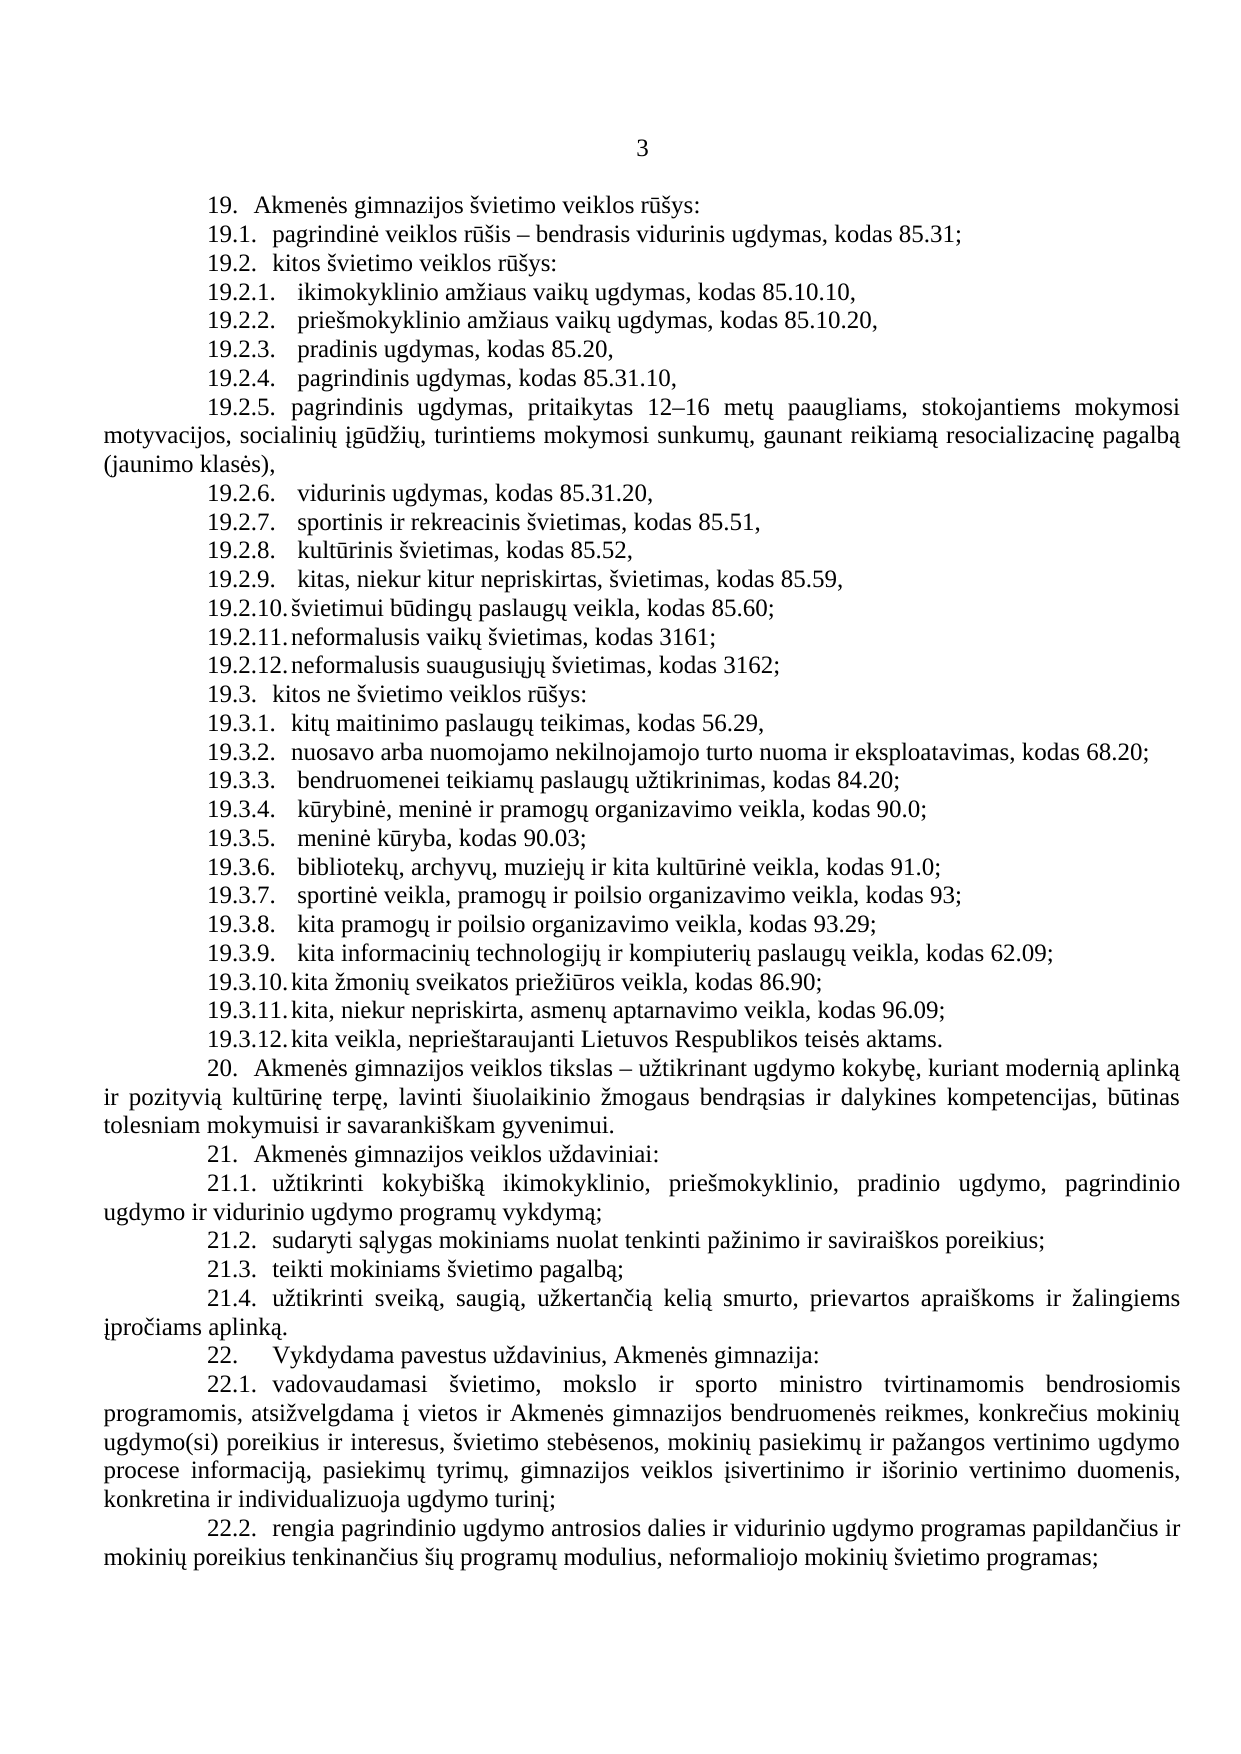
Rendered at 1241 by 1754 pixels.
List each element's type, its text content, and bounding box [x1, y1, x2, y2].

text 19.3. kitos ne švietimo veiklos rūšys: [207, 679, 1181, 708]
text 20. Akmenės gimnazijos veiklos tikslas – užtikrinant ugdymo kokybę, kuriant modernią aplinką ir pozityvią kultūrinę terpę, lavinti šiuolaikinio žmogaus bendrąsias ir dalykines kompetencijas, būtinas tolesniam mokymuisi ir savarankiškam gyvenimui. [103, 1053, 1181, 1139]
text 21.4. užtikrinti sveiką, saugią, užkertančią kelią smurto, prievartos apraiškoms ir žalingiems įpročiams aplinką. [103, 1283, 1181, 1340]
text 19.2.1. ikimokyklinio amžiaus vaikų ugdymas, kodas 85.10.10, [207, 277, 1181, 305]
text 19.2.4. pagrindinis ugdymas, kodas 85.31.10, [207, 363, 1181, 392]
text 19.3.6. bibliotekų, archyvų, muziejų ir kita kultūrinė veikla, kodas 91.0; [207, 852, 1181, 880]
text 19.3.12. kita veikla, neprieštaraujanti Lietuvos Respublikos teisės aktams. [207, 1024, 1181, 1053]
text 19.2.5. pagrindinis ugdymas, pritaikytas 12–16 metų paaugliams, stokojantiems mokymosi motyvacijos, socialinių įgūdžių, turintiems mokymosi sunkumų, gaunant reikiamą resocializacinę pagalbą (jaunimo klasės), [103, 392, 1181, 478]
text 19.3.4. kūrybinė, meninė ir pramogų organizavimo veikla, kodas 90.0; [207, 794, 1181, 823]
text 19.3.10. kita žmonių sveikatos priežiūros veikla, kodas 86.90; [207, 967, 1181, 995]
text 19.3.8. kita pramogų ir poilsio organizavimo veikla, kodas 93.29; [207, 909, 1181, 938]
text 19.2.8. kultūrinis švietimas, kodas 85.52, [207, 535, 1181, 564]
text 19.3.2. nuosavo arba nuomojamo nekilnojamojo turto nuoma ir eksploatavimas, kodas 68.20; [103, 737, 1181, 765]
text 19.3.5. meninė kūryba, kodas 90.03; [207, 823, 1181, 852]
text 22.1. vadovaudamasi švietimo, mokslo ir sporto ministro tvirtinamomis bendrosiomis programomis, atsižvelgdama į vietos ir Akmenės gimnazijos bendruomenės reikmes, konkrečius mokinių ugdymo(si) poreikius ir interesus, švietimo stebėsenos, mokinių pasiekimų ir pažangos vertinimo ugdymo procese informaciją, pasiekimų tyrimų, gimnazijos veiklos įsivertinimo ir išorinio vertinimo duomenis, konkretina ir individualizuoja ugdymo turinį; [103, 1369, 1181, 1513]
text 21.3. teikti mokiniams švietimo pagalbą; [103, 1254, 1181, 1283]
text 21.2. sudaryti sąlygas mokiniams nuolat tenkinti pažinimo ir saviraiškos poreikius; [103, 1225, 1181, 1254]
text 19.2.12. neformalusis suaugusiųjų švietimas, kodas 3162; [207, 650, 1181, 679]
text 19.1. pagrindinė veiklos rūšis – bendrasis vidurinis ugdymas, kodas 85.31; [207, 219, 1181, 248]
text 19.3.9. kita informacinių technologijų ir kompiuterių paslaugų veikla, kodas 62.09; [207, 938, 1181, 967]
text 19.2.10. švietimui būdingų paslaugų veikla, kodas 85.60; [207, 593, 1181, 622]
text 19.2.2. priešmokyklinio amžiaus vaikų ugdymas, kodas 85.10.20, [207, 305, 1181, 334]
text 19.3.7. sportinė veikla, pramogų ir poilsio organizavimo veikla, kodas 93; [207, 880, 1181, 909]
text 21. Akmenės gimnazijos veiklos uždaviniai: [103, 1139, 1181, 1168]
text 19.2.9. kitas, niekur kitur nepriskirtas, švietimas, kodas 85.59, [207, 564, 1181, 593]
text 21.1. užtikrinti kokybišką ikimokyklinio, priešmokyklinio, pradinio ugdymo, pagrindinio ugdymo ir vidurinio ugdymo programų vykdymą; [103, 1168, 1181, 1225]
text 19.3.3. bendruomenei teikiamų paslaugų užtikrinimas, kodas 84.20; [207, 765, 1181, 794]
text 19.2.7. sportinis ir rekreacinis švietimas, kodas 85.51, [207, 507, 1181, 535]
text 19.2.3. pradinis ugdymas, kodas 85.20, [207, 334, 1181, 363]
text 22.2. rengia pagrindinio ugdymo antrosios dalies ir vidurinio ugdymo programas papildančius ir mokinių poreikius tenkinančius šių programų modulius, neformaliojo mokinių švietimo programas; [103, 1513, 1181, 1570]
text 19.3.1. kitų maitinimo paslaugų teikimas, kodas 56.29, [103, 708, 1181, 737]
text 19. Akmenės gimnazijos švietimo veiklos rūšys: [103, 190, 1181, 219]
text 19.2. kitos švietimo veiklos rūšys: [207, 248, 1181, 277]
text 22. Vykdydama pavestus uždavinius, Akmenės gimnazija: [103, 1340, 1181, 1369]
text 19.2.6. vidurinis ugdymas, kodas 85.31.20, [207, 478, 1181, 507]
text 19.3.11. kita, niekur nepriskirta, asmenų aptarnavimo veikla, kodas 96.09; [207, 995, 1181, 1024]
text 19.2.11. neformalusis vaikų švietimas, kodas 3161; [207, 622, 1181, 650]
